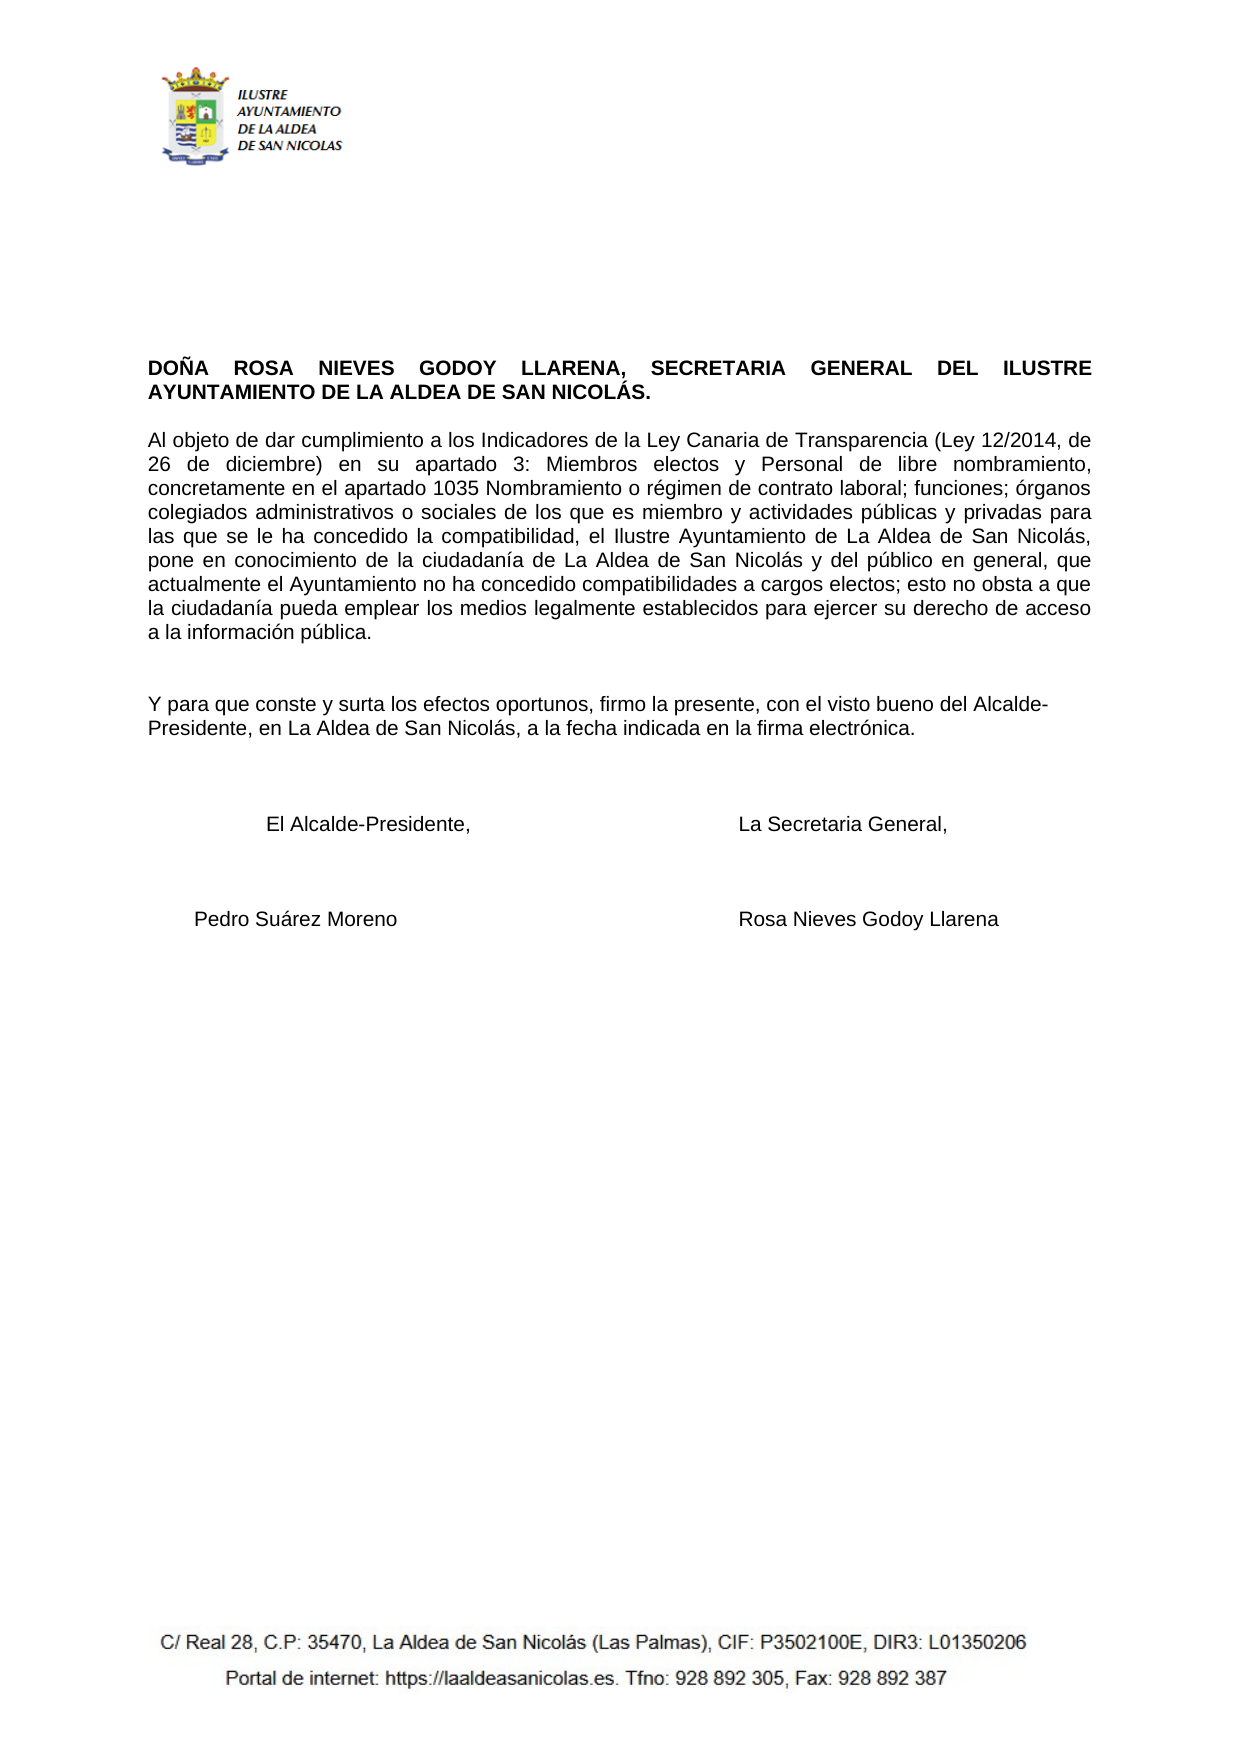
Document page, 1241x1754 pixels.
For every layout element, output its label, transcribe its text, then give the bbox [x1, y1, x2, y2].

text Pedro Suárez Moreno Rosa Nieves Godoy Llarena [148, 907, 1093, 931]
text El Alcalde-Presidente, La Secretaria General, [148, 811, 1093, 835]
picture [148, 59, 358, 173]
text Y para que conste y surta los efectos oportunos, firmo la presente, con el visto bueno del Alcalde-Presidente, en La Aldea de San Nicolás, a la fecha indicada en la firma electrónica. [148, 692, 1093, 739]
text Al objeto de dar cumplimiento a los Indicadores de la Ley Canaria de Transparencia (Ley 12/2014, de 26 de diciembre) en su apartado 3: Miembros electos y Personal de libre nombramiento, concretamente en el apartado 1035 Nombramiento o régimen de contrato laboral; funciones; órganos colegiados administrativos o sociales de los que es miembro y actividades públicas y privadas para las que se le ha concedido la compatibilidad, el Ilustre Ayuntamiento de La Aldea de San Nicolás, pone en conocimiento de la ciudadanía de La Aldea de San Nicolás y del público en general, que actualmente el Ayuntamiento no ha concedido compatibilidades a cargos electos; esto no obsta a que la ciudadanía pueda emplear los medios legalmente establecidos para ejercer su derecho de acceso a la información pública. [148, 428, 1093, 644]
picture [148, 1626, 1034, 1694]
text DOÑA ROSA NIEVES GODOY LLARENA, SECRETARIA GENERAL DEL ILUSTRE AYUNTAMIENTO DE LA ALDEA DE SAN NICOLÁS. [148, 356, 1093, 404]
